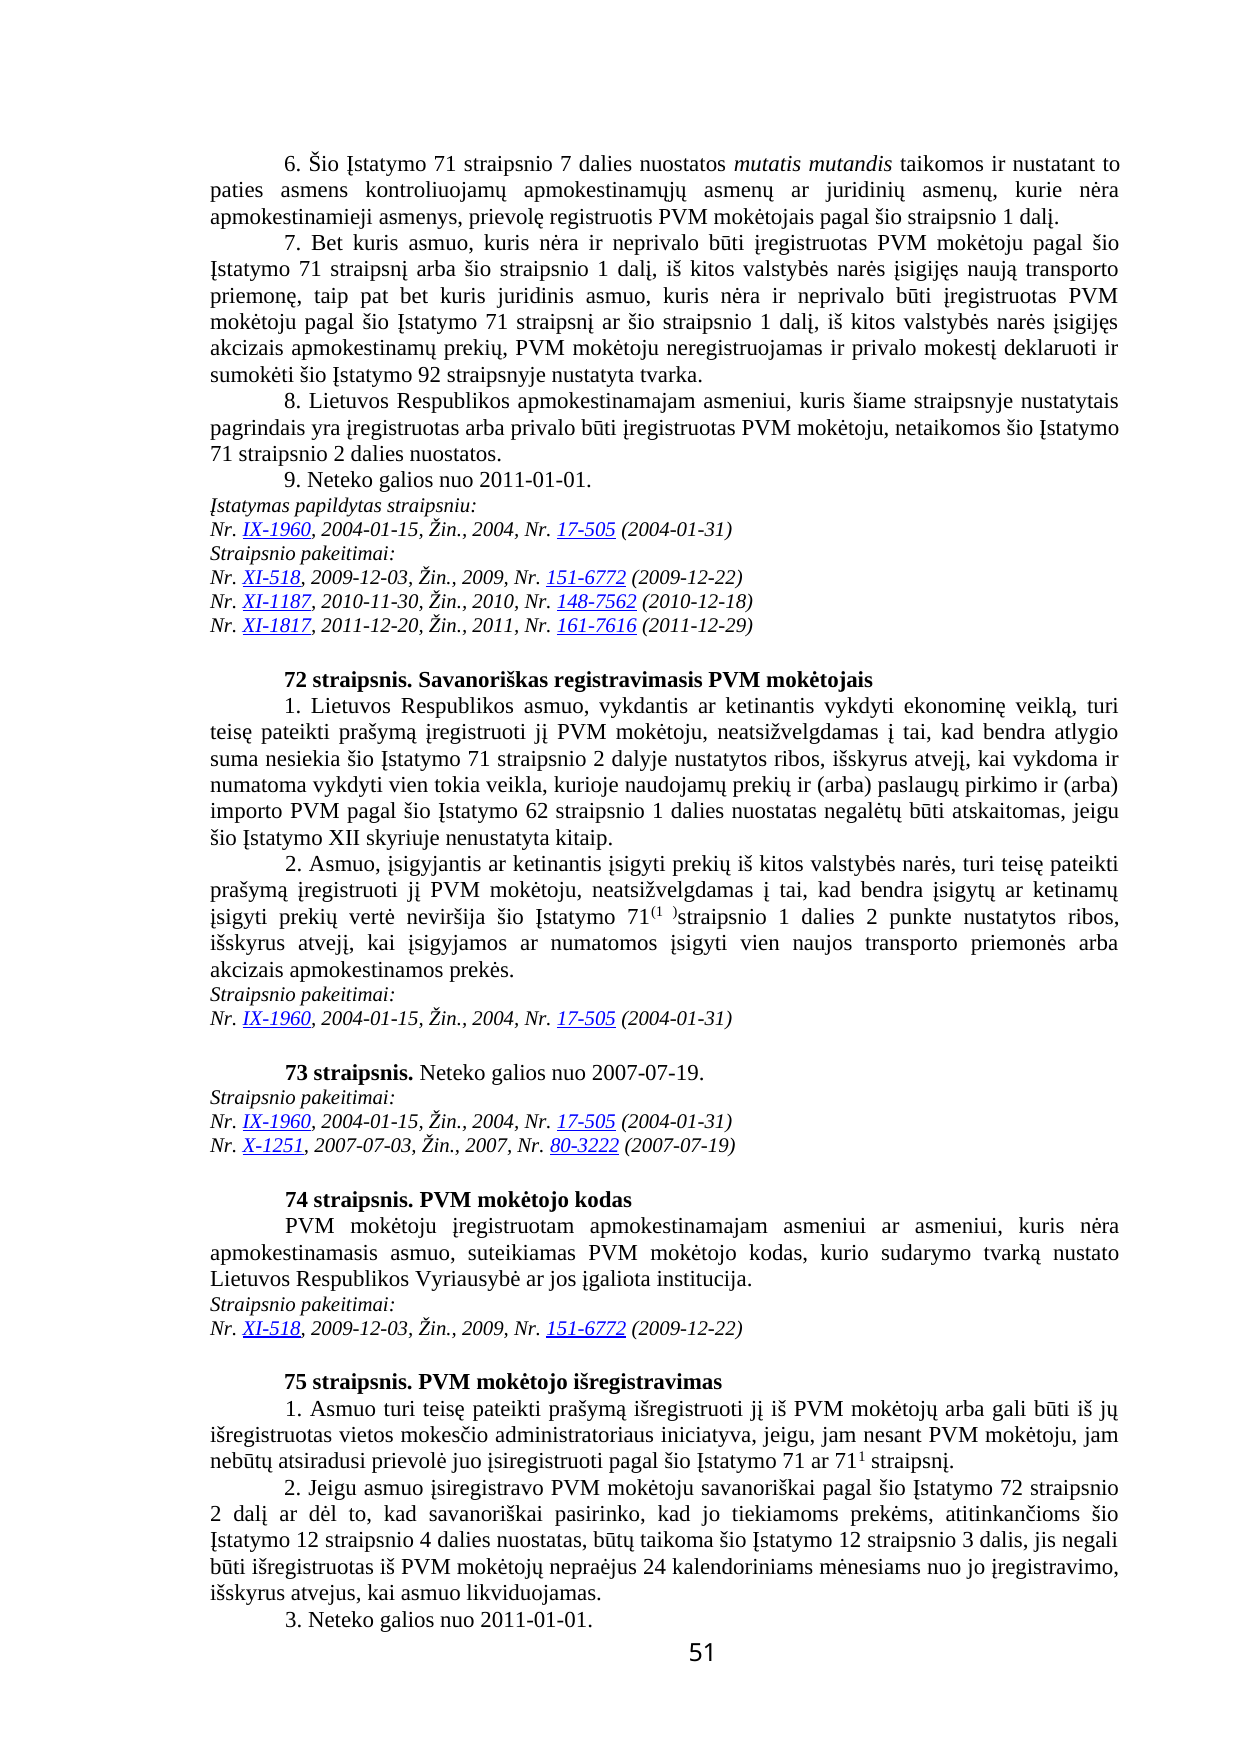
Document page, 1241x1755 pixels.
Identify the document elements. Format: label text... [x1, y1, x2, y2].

text 3. Neteko galios nuo 2011-01-01. [210, 1606, 1120, 1632]
text 74 straipsnis. PVM mokėtojo kodas [210, 1186, 1120, 1212]
text Nr. X-1251, 2007-07-03, Žin., 2007, Nr. 80-3222 (2007-07-19) [210, 1133, 1120, 1157]
text 1. Lietuvos Respublikos asmuo, vykdantis ar ketinantis vykdyti ekonominę veiklą, turi teisę pateikti prašymą įregistruoti jį PVM mokėtoju, neatsižvelgdamas į tai, kad bendra atlygio suma nesiekia šio Įstatymo 71 straipsnio 2 dalyje nustatytos ribos, išskyrus atvejį, kai vykdoma ir numatoma vykdyti vien tokia veikla, kurioje naudojamų prekių ir (arba) paslaugų pirkimo ir (arba) importo PVM pagal šio Įstatymo 62 straipsnio 1 dalies nuostatas negalėtų būti atskaitomas, jeigu šio Įstatymo XII skyriuje nenustatyta kitaip. [210, 692, 1120, 850]
text 73 straipsnis. Neteko galios nuo 2007-07-19. [210, 1059, 1120, 1085]
text Straipsnio pakeitimai: [210, 541, 1120, 565]
text Nr. XI-1187, 2010-11-30, Žin., 2010, Nr. 148-7562 (2010-12-18) [210, 589, 1120, 613]
text Nr. XI-1817, 2011-12-20, Žin., 2011, Nr. 161-7616 (2011-12-29) [210, 613, 1120, 637]
text 72 straipsnis. Savanoriškas registravimasis PVM mokėtojais [210, 666, 1120, 692]
text PVM mokėtoju įregistruotam apmokestinamajam asmeniui ar asmeniui, kuris nėra apmokestinamasis asmuo, suteikiamas PVM mokėtojo kodas, kurio sudarymo tvarką nustato Lietuvos Respublikos Vyriausybė ar jos įgaliota institucija. [210, 1212, 1120, 1292]
text Straipsnio pakeitimai: [210, 982, 1120, 1006]
text 7. Bet kuris asmuo, kuris nėra ir neprivalo būti įregistruotas PVM mokėtoju pagal šio Įstatymo 71 straipsnį arba šio straipsnio 1 dalį, iš kitos valstybės narės įsigijęs naują transporto priemonę, taip pat bet kuris juridinis asmuo, kuris nėra ir neprivalo būti įregistruotas PVM mokėtoju pagal šio Įstatymo 71 straipsnį ar šio straipsnio 1 dalį, iš kitos valstybės narės įsigijęs akcizais apmokestinamų prekių, PVM mokėtoju neregistruojamas ir privalo mokestį deklaruoti ir sumokėti šio Įstatymo 92 straipsnyje nustatyta tvarka. [210, 229, 1120, 387]
text Nr. IX-1960, 2004-01-15, Žin., 2004, Nr. 17-505 (2004-01-31) [210, 517, 1120, 541]
text Įstatymas papildytas straipsniu: [210, 493, 1120, 517]
text Nr. XI-518, 2009-12-03, Žin., 2009, Nr. 151-6772 (2009-12-22) [210, 565, 1120, 589]
text 2. Jeigu asmuo įsiregistravo PVM mokėtoju savanoriškai pagal šio Įstatymo 72 straipsnio 2 dalį ar dėl to, kad savanoriškai pasirinko, kad jo tiekiamoms prekėms, atitinkančioms šio Įstatymo 12 straipsnio 4 dalies nuostatas, būtų taikoma šio Įstatymo 12 straipsnio 3 dalis, jis negali būti išregistruotas iš PVM mokėtojų nepraėjus 24 kalendoriniams mėnesiams nuo jo įregistravimo, išskyrus atvejus, kai asmuo likviduojamas. [210, 1474, 1120, 1606]
text Nr. IX-1960, 2004-01-15, Žin., 2004, Nr. 17-505 (2004-01-31) [210, 1109, 1120, 1133]
text 9. Neteko galios nuo 2011-01-01. [210, 466, 1120, 493]
text 2. Asmuo, įsigyjantis ar ketinantis įsigyti prekių iš kitos valstybės narės, turi teisę pateikti prašymą įregistruoti jį PVM mokėtoju, neatsižvelgdamas į tai, kad bendra įsigytų ar ketinamų įsigyti prekių vertė neviršija šio Įstatymo 71(1 )straipsnio 1 dalies 2 punkte nustatytos ribos, išskyrus atvejį, kai įsigyjamos ar numatomos įsigyti vien naujos transporto priemonės arba akcizais apmokestinamos prekės. [210, 850, 1120, 982]
text 1. Asmuo turi teisę pateikti prašymą išregistruoti jį iš PVM mokėtojų arba gali būti iš jų išregistruotas vietos mokesčio administratoriaus iniciatyva, jeigu, jam nesant PVM mokėtoju, jam nebūtų atsiradusi prievolė juo įsiregistruoti pagal šio Įstatymo 71 ar 711 straipsnį. [210, 1395, 1120, 1474]
text 6. Šio Įstatymo 71 straipsnio 7 dalies nuostatos mutatis mutandis taikomos ir nustatant to paties asmens kontroliuojamų apmokestinamųjų asmenų ar juridinių asmenų, kurie nėra apmokestinamieji asmenys, prievolę registruotis PVM mokėtojais pagal šio straipsnio 1 dalį. [210, 150, 1120, 229]
text Nr. IX-1960, 2004-01-15, Žin., 2004, Nr. 17-505 (2004-01-31) [210, 1006, 1120, 1030]
text 8. Lietuvos Respublikos apmokestinamajam asmeniui, kuris šiame straipsnyje nustatytais pagrindais yra įregistruotas arba privalo būti įregistruotas PVM mokėtoju, netaikomos šio Įstatymo 71 straipsnio 2 dalies nuostatos. [210, 387, 1120, 466]
text Nr. XI-518, 2009-12-03, Žin., 2009, Nr. 151-6772 (2009-12-22) [210, 1316, 1120, 1340]
text Straipsnio pakeitimai: [210, 1085, 1120, 1109]
text 75 straipsnis. PVM mokėtojo išregistravimas [210, 1368, 1120, 1395]
text Straipsnio pakeitimai: [210, 1292, 1120, 1316]
